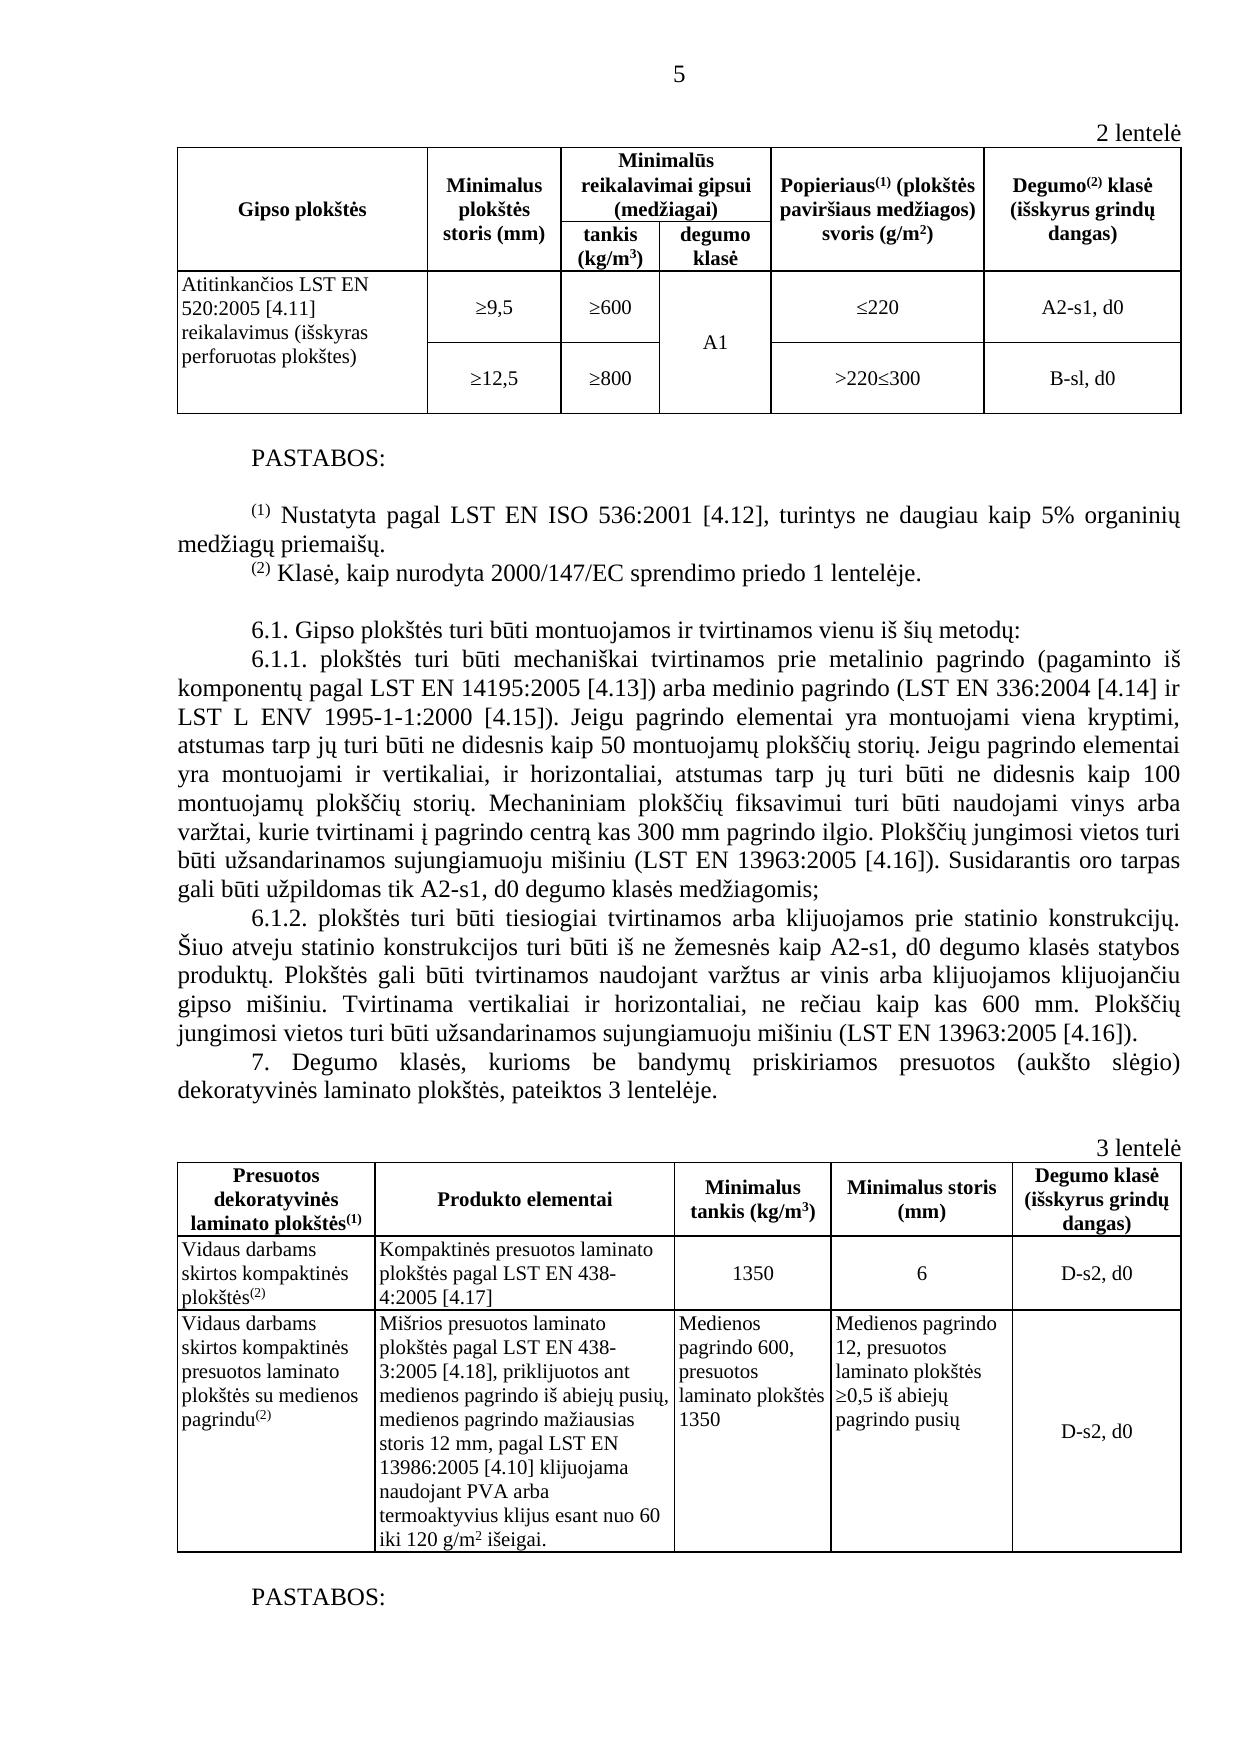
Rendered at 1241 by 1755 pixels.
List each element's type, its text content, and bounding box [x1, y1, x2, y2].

table_header Popieriaus(1) (plokštės paviršiaus medžiagos) svoris (g/m2) [772, 148, 983, 270]
table_cell B-sl, d0 [985, 343, 1180, 412]
text (2) Klasė, kaip nurodyta 2000/147/EC sprendimo priedo 1 lentelėje. [177, 558, 1181, 587]
table_cell Vidaus darbams skirtos kompaktinės presuotos laminato plokštės su medienos pagrindu(2) [178, 1311, 374, 1551]
table_cell A1 [660, 272, 770, 412]
table_header Gipso plokštės [178, 148, 427, 270]
table_cell Medienos pagrindo 12, presuotos laminato plokštės ≥0,5 iš abiejų pagrindo pusių [832, 1311, 1012, 1551]
table_cell D-s2, d0 [1013, 1311, 1180, 1551]
text 6.1. Gipso plokštės turi būti montuojamos ir tvirtinamos vienu iš šių metodų: [177, 615, 1181, 644]
table_header Minimalus storis (mm) [832, 1163, 1012, 1235]
table_cell D-s2, d0 [1013, 1237, 1180, 1309]
text 6.1.1. plokštės turi būti mechaniškai tvirtinamos prie metalinio pagrindo (pagaminto iš komponentų pagal LST EN 14195:2005 [4.13]) arba medinio pagrindo (LST EN 336:2004 [4.14] ir LST L ENV 1995-1-1:2000 [4.15]). Jeigu pagrindo elementai yra montuojami viena kryptimi, atstumas tarp jų turi būti ne didesnis kaip 50 montuojamų plokščių storių. Jeigu pagrindo elementai yra montuojami ir vertikaliai, ir horizontaliai, atstumas tarp jų turi būti ne didesnis kaip 100 montuojamų plokščių storių. Mechaniniam plokščių fiksavimui turi būti naudojami vinys arba varžtai, kurie tvirtinami į pagrindo centrą kas 300 mm pagrindo ilgio. Plokščių jungimosi vietos turi būti užsandarinamos sujungiamuoju mišiniu (LST EN 13963:2005 [4.16]). Susidarantis oro tarpas gali būti užpildomas tik A2-s1, d0 degumo klasės medžiagomis; [177, 644, 1181, 903]
text 2 lentelė [177, 118, 1181, 147]
table_cell Medienos pagrindo 600, presuotos laminato plokštės 1350 [675, 1311, 830, 1551]
table_cell ≤220 [772, 272, 983, 341]
table_cell ≥12,5 [428, 343, 560, 412]
text PASTABOS: [177, 1582, 1181, 1610]
text (1) Nustatyta pagal LST EN ISO 536:2001 [4.12], turintys ne daugiau kaip 5% organinių medžiagų priemaišų. [177, 500, 1181, 558]
table_cell ≥600 [562, 272, 659, 341]
text PASTABOS: [177, 443, 1181, 472]
text 7. Degumo klasės, kurioms be bandymų priskiriamos presuotos (aukšto slėgio) dekoratyvinės laminato plokštės, pateiktos 3 lentelėje. [177, 1047, 1181, 1104]
text 3 lentelė [177, 1133, 1181, 1162]
table_cell 6 [832, 1237, 1012, 1309]
table_header Degumo(2) klasė (išskyrus grindų dangas) [985, 148, 1180, 270]
table_cell A2-s1, d0 [985, 272, 1180, 341]
table_cell ≥9,5 [428, 272, 560, 341]
table_cell ≥800 [562, 343, 659, 412]
table_cell 1350 [675, 1237, 830, 1309]
text 6.1.2. plokštės turi būti tiesiogiai tvirtinamos arba klijuojamos prie statinio konstrukcijų. Šiuo atveju statinio konstrukcijos turi būti iš ne žemesnės kaip A2-s1, d0 degumo klasės statybos produktų. Plokštės gali būti tvirtinamos naudojant varžtus ar vinis arba klijuojamos klijuojančiu gipso mišiniu. Tvirtinama vertikaliai ir horizontaliai, ne rečiau kaip kas 600 mm. Plokščių jungimosi vietos turi būti užsandarinamos sujungiamuoju mišiniu (LST EN 13963:2005 [4.16]). [177, 903, 1181, 1047]
table_cell Atitinkančios LST EN 520:2005 [4.11] reikalavimus (išskyras perforuotas plokštes) [178, 272, 427, 412]
table_header Minimalus tankis (kg/m3) [675, 1163, 830, 1235]
table_header Minimalus plokštės storis (mm) [428, 148, 560, 270]
table_header Produkto elementai [376, 1163, 674, 1235]
table_cell >220≤300 [772, 343, 983, 412]
